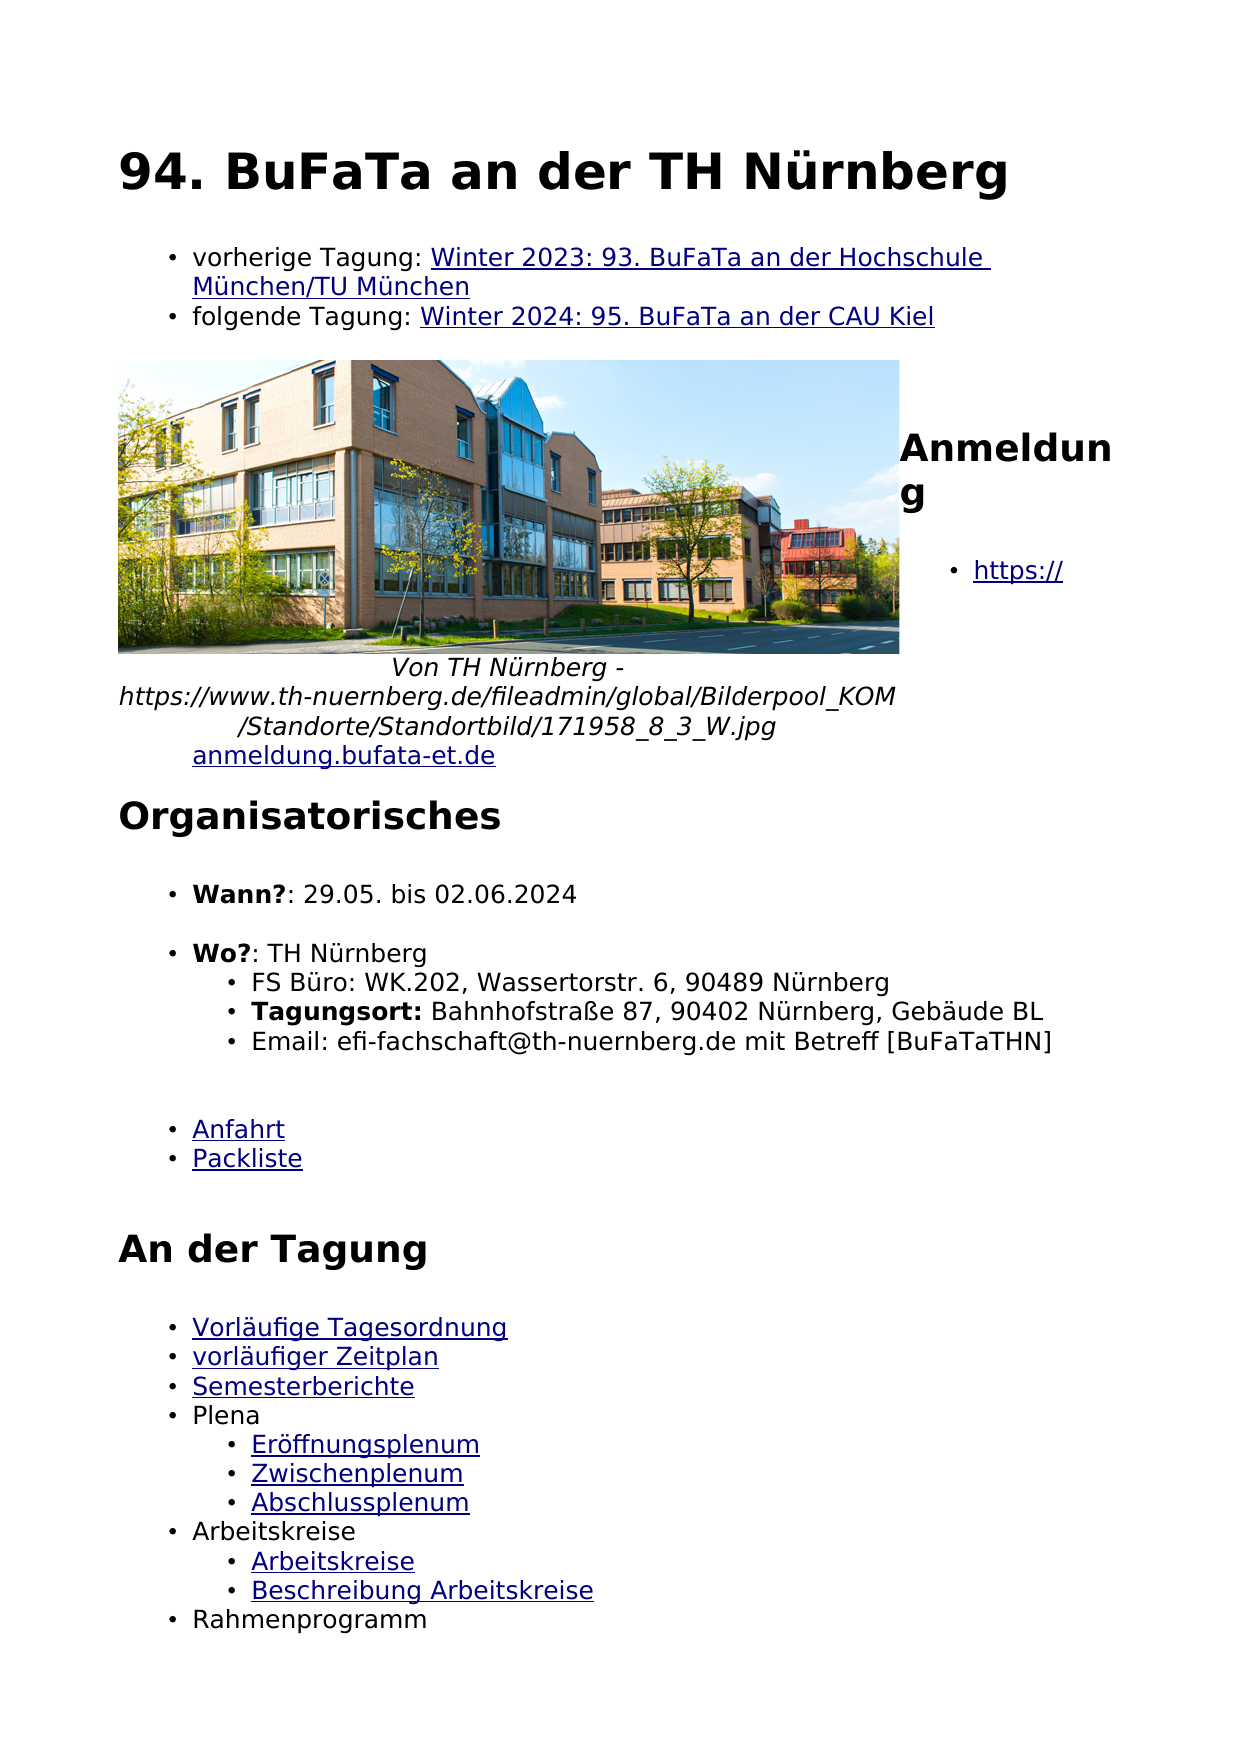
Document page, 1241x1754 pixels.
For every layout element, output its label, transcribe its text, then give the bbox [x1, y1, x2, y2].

picture [118, 360, 900, 654]
list Vorläufige Tagesordnung [177, 1313, 1122, 1342]
list Plena [177, 1401, 1122, 1430]
subtitle An der Tagung [118, 1228, 1122, 1271]
list Semesterberichte [177, 1372, 1122, 1401]
list Arbeitskreise [236, 1547, 1122, 1576]
list Abschlussplenum [236, 1488, 1122, 1517]
list Beschreibung Arbeitskreise [236, 1576, 1122, 1605]
list vorläufiger Zeitplan [177, 1342, 1122, 1372]
list Arbeitskreise [177, 1517, 1122, 1547]
list Anfahrt [177, 1115, 1122, 1144]
list Email: efi-fachschaft@th-nuernberg.de mit Betreff [BuFaTaTHN] [236, 1027, 1122, 1056]
subtitle Organisatorisches [118, 795, 1122, 839]
list Packliste [177, 1144, 1122, 1173]
list Wann?: 29.05. bis 02.06.2024 [177, 881, 1122, 910]
list FS Büro: WK.202, Wassertorstr. 6, 90489 Nürnberg [236, 968, 1122, 998]
list Tagungsort: Bahnhofstraße 87, 90402 Nürnberg, Gebäude BL [236, 998, 1122, 1027]
list Eröffnungsplenum [236, 1430, 1122, 1459]
list folgende Tagung: Winter 2024: 95. BuFaTa an der CAU Kiel [177, 302, 1122, 331]
text Von TH Nürnberg - https://www.th-nuernberg.de/fileadmin/global/Bilderpool_KOM/Standorte/Standortbild/171958_8_3_W.jpg [118, 654, 899, 741]
list Wo?: TH Nürnberg [177, 939, 1122, 968]
subtitle Anmeldung [900, 427, 1122, 514]
subtitle 94. BuFaTa an der TH Nürnberg [118, 143, 1122, 201]
list Rahmenprogramm [177, 1605, 1122, 1634]
list vorherige Tagung: Winter 2023: 93. BuFaTa an der Hochschule München/TU München [177, 243, 1122, 302]
list https://anmeldung.bufata-et.de [177, 556, 1122, 770]
list Zwischenplenum [236, 1459, 1122, 1488]
